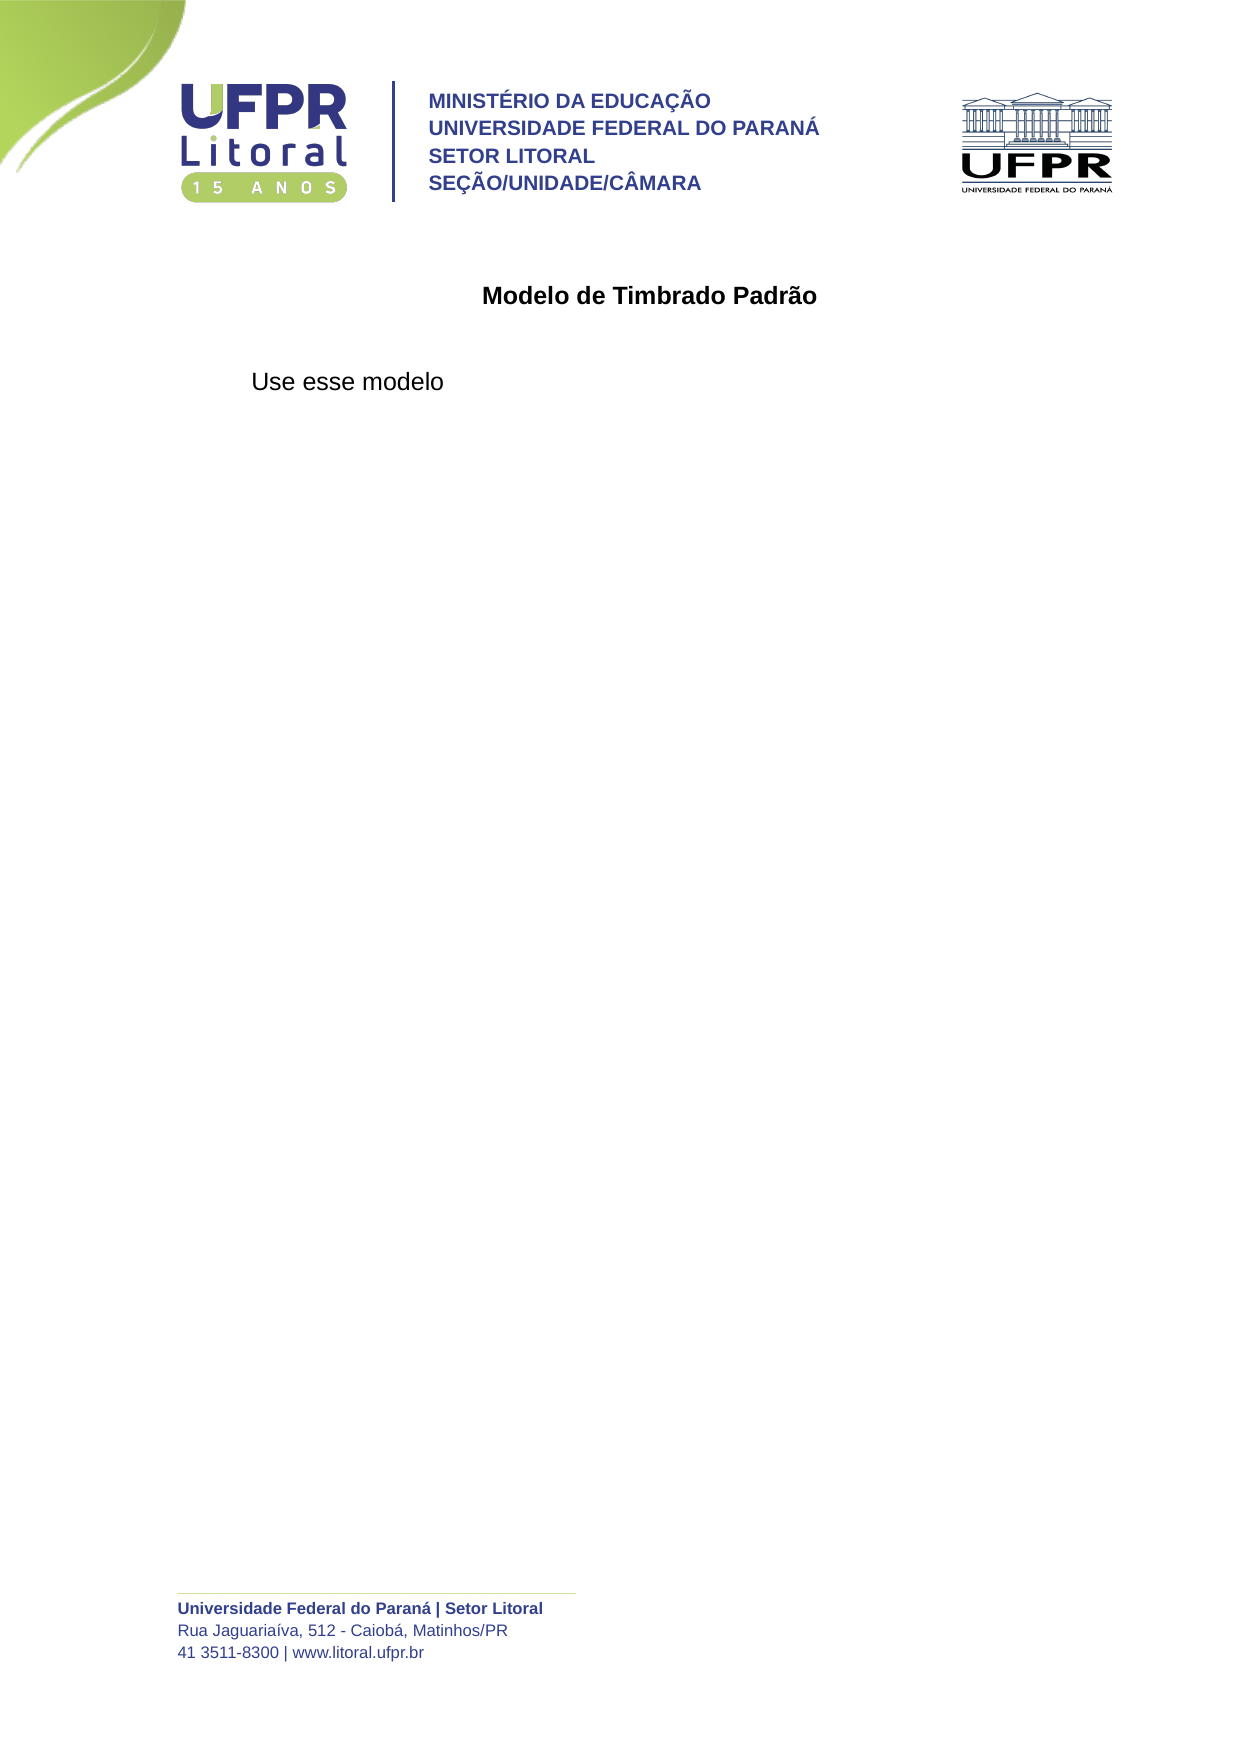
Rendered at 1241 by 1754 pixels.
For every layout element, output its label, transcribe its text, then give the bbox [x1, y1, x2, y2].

text Use esse modelo [177, 367, 1122, 396]
picture [953, 83, 1121, 202]
text Modelo de Timbrado Padrão [177, 281, 1122, 309]
picture [0, 0, 360, 207]
